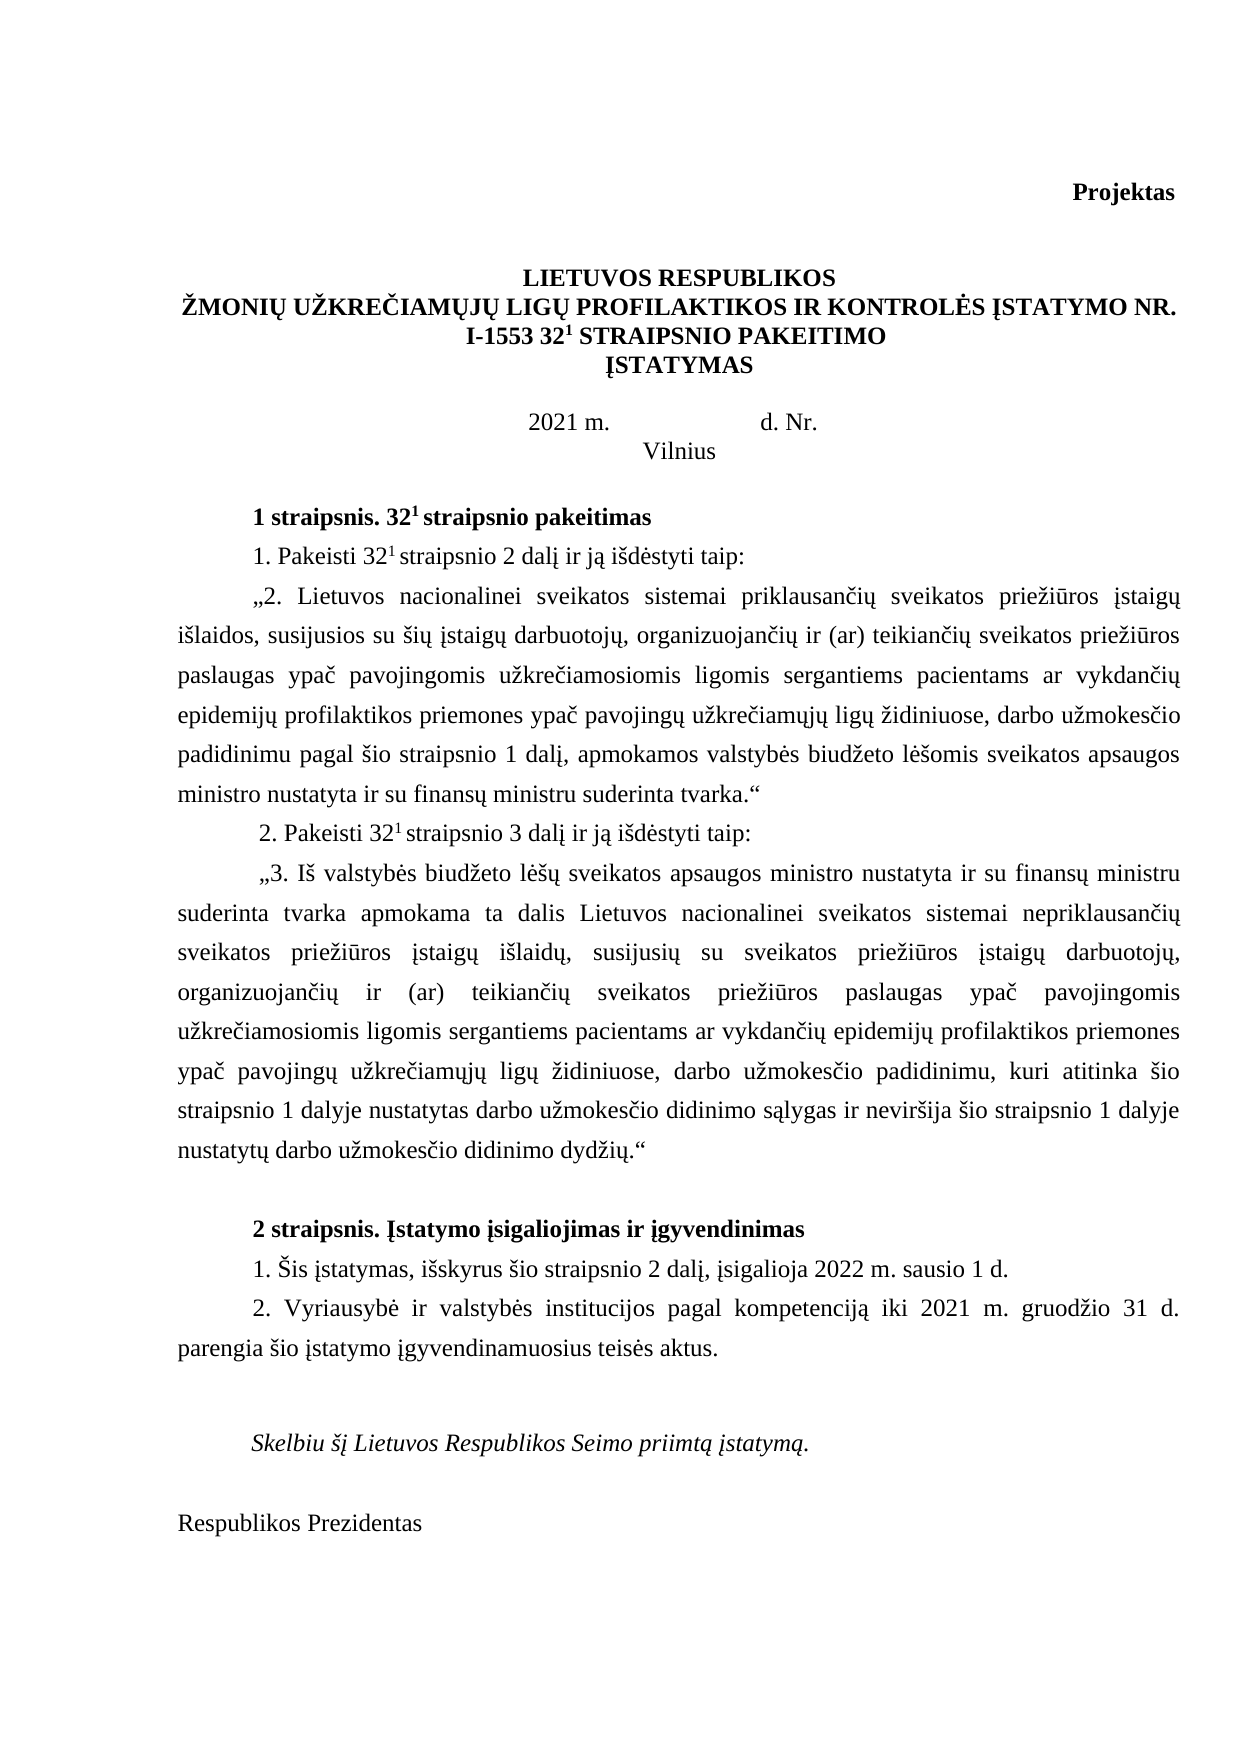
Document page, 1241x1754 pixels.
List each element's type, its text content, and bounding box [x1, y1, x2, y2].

text 1. Pakeisti 321 straipsnio 2 dalį ir ją išdėstyti taip: [177, 531, 1181, 570]
text 2021 m. d. Nr. [177, 407, 1181, 436]
text Skelbiu šį Lietuvos Respublikos Seimo priimtą įstatymą. [177, 1428, 1181, 1457]
text „3. Iš valstybės biudžeto lėšų sveikatos apsaugos ministro nustatyta ir su finansų ministru suderinta tvarka apmokama ta dalis Lietuvos nacionalinei sveikatos sistemai nepriklausančių sveikatos priežiūros įstaigų išlaidų, susijusių su sveikatos priežiūros įstaigų darbuotojų, organizuojančių ir (ar) teikiančių sveikatos priežiūros paslaugas ypač pavojingomis užkrečiamosiomis ligomis sergantiems pacientams ar vykdančių epidemijų profilaktikos priemones ypač pavojingų užkrečiamųjų ligų židiniuose, darbo užmokesčio padidinimu, kuri atitinka šio straipsnio 1 dalyje nustatytas darbo užmokesčio didinimo sąlygas ir neviršija šio straipsnio 1 dalyje nustatytų darbo užmokesčio didinimo dydžių.“ [177, 847, 1181, 1164]
text Vilnius [177, 436, 1181, 465]
text „2. Lietuvos nacionalinei sveikatos sistemai priklausančių sveikatos priežiūros įstaigų išlaidos, susijusios su šių įstaigų darbuotojų, organizuojančių ir (ar) teikiančių sveikatos priežiūros paslaugas ypač pavojingomis užkrečiamosiomis ligomis sergantiems pacientams ar vykdančių epidemijų profilaktikos priemones ypač pavojingų užkrečiamųjų ligų židiniuose, darbo užmokesčio padidinimu pagal šio straipsnio 1 dalį, apmokamos valstybės biudžeto lėšomis sveikatos apsaugos ministro nustatyta ir su finansų ministru suderinta tvarka.“ [177, 570, 1181, 808]
text LIETUVOS RESPUBLIKOS [177, 263, 1181, 292]
text ŽMONIŲ UŽKREČIAMŲJŲ LIGŲ PROFILAKTIKOS IR KONTROLĖS ĮSTATYMO NR. I-1553 321 STRAIPSNIO PAKEITIMO [177, 292, 1181, 350]
text 2. Pakeisti 321 straipsnio 3 dalį ir ją išdėstyti taip: [177, 808, 1181, 847]
text Projektas [177, 177, 1181, 206]
text 2. Vyriausybė ir valstybės institucijos pagal kompetenciją iki 2021 m. gruodžio 31 d. parengia šio įstatymo įgyvendinamuosius teisės aktus. [177, 1283, 1181, 1362]
text ĮSTATYMAS [177, 350, 1181, 378]
text Respublikos Prezidentas [177, 1508, 1181, 1537]
text 1 straipsnis. 321 straipsnio pakeitimas [177, 491, 1181, 531]
text 1. Šis įstatymas, išskyrus šio straipsnio 2 dalį, įsigalioja 2022 m. sausio 1 d. [177, 1243, 1181, 1283]
text 2 straipsnis. Įstatymo įsigaliojimas ir įgyvendinimas [177, 1203, 1181, 1243]
